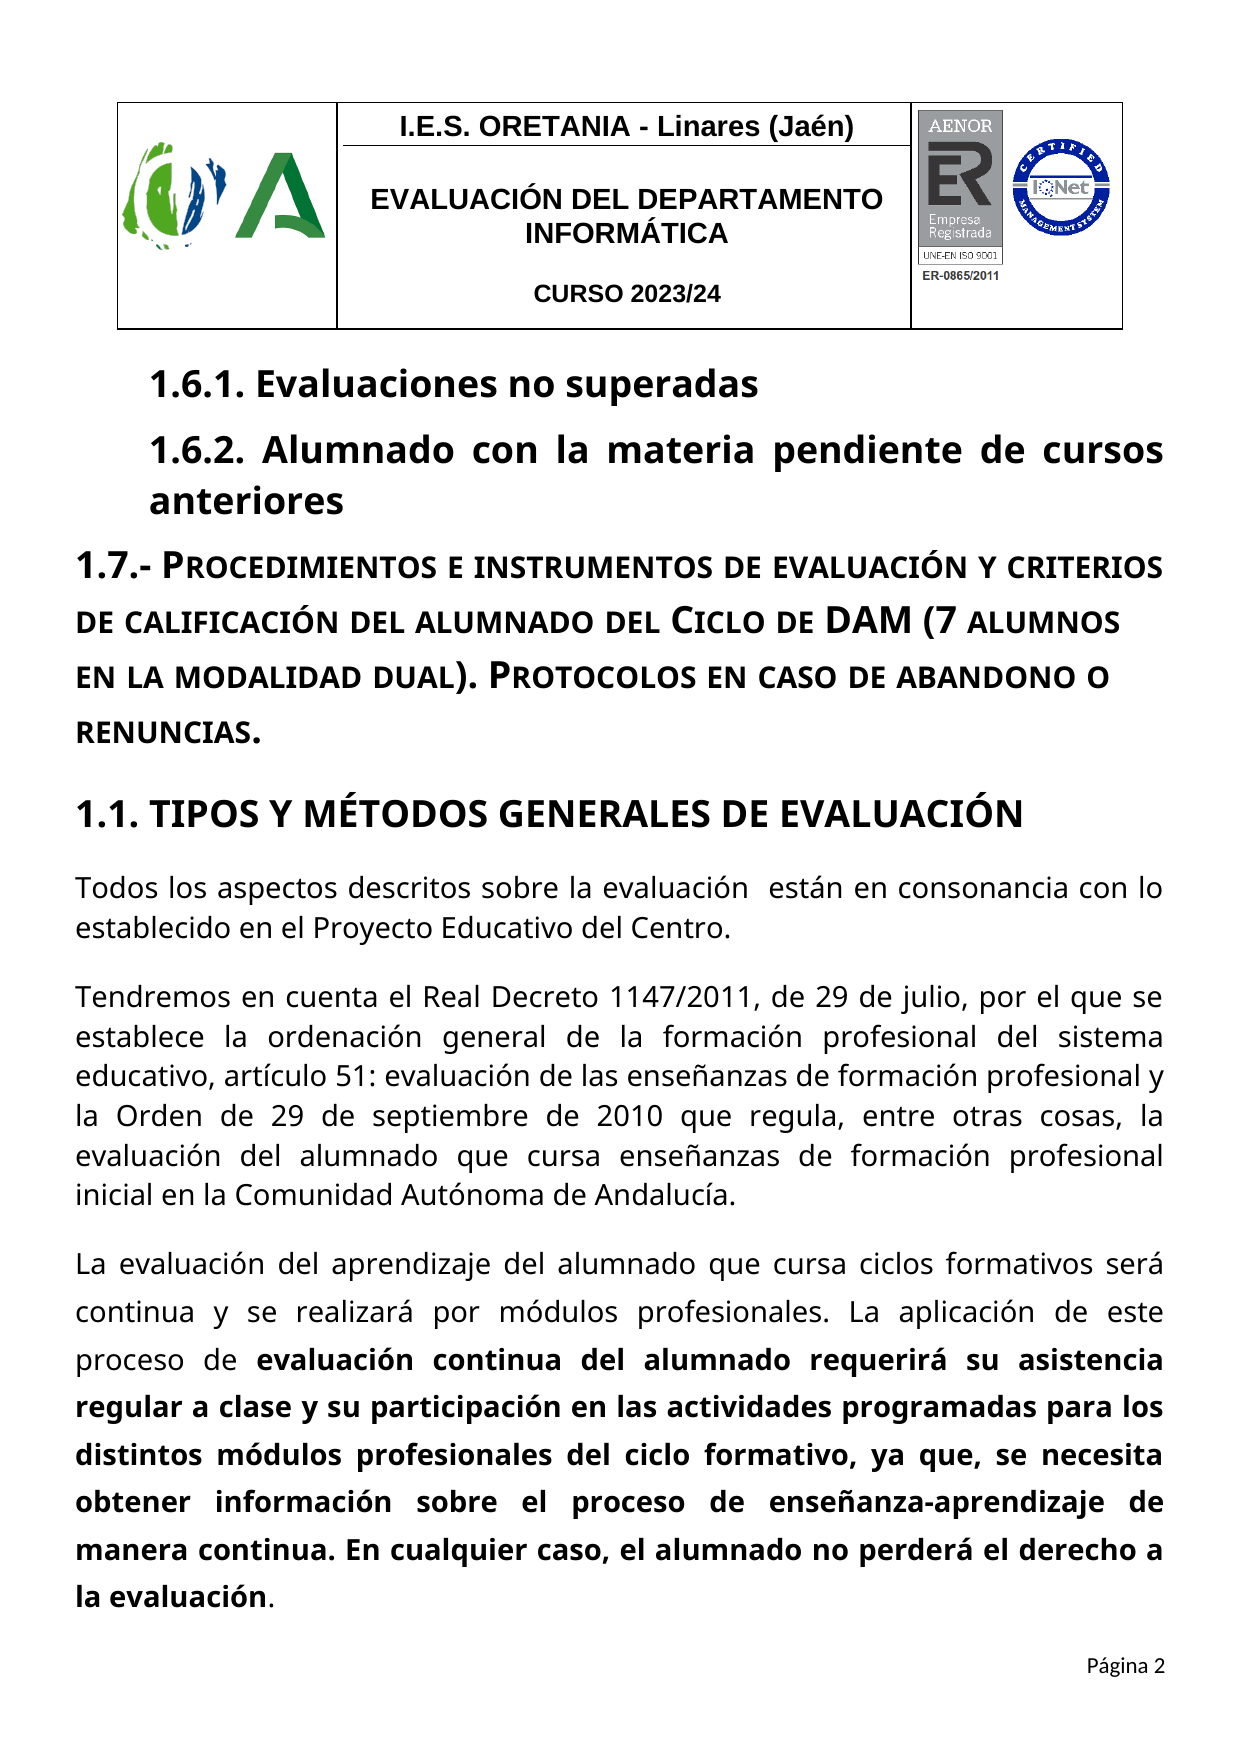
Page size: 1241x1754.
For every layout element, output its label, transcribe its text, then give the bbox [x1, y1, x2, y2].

subtitle 1.6.1. Evaluaciones no superadas [149, 358, 1165, 409]
text Todos los aspectos descritos sobre la evaluación están en consonancia con lo establecido en el Proyecto Educativo del Centro. [75, 868, 1165, 947]
text 1.7.- Procedimientos e instrumentos de evaluación y criterios de calificación del alumnado del Ciclo de DAM (7 alumnos en la modalidad dual). Protocolos en caso de abandono o renuncias. [75, 538, 1165, 754]
subtitle 1.6.2. Alumnado con la materia pendiente de cursos anteriores [149, 423, 1165, 526]
text Tendremos en cuenta el Real Decreto 1147/2011, de 29 de julio, por el que se establece la ordenación general de la formación profesional del sistema educativo, artículo 51: evaluación de las enseñanzas de formación profesional y la Orden de 29 de septiembre de 2010 que regula, entre otras cosas, la evaluación del alumnado que cursa enseñanzas de formación profesional inicial en la Comunidad Autónoma de Andalucía. [75, 976, 1165, 1214]
text La evaluación del aprendizaje del alumnado que cursa ciclos formativos será continua y se realizará por módulos profesionales. La aplicación de este proceso de evaluación continua del alumnado requerirá su asistencia regular a clase y su participación en las actividades programadas para los distintos módulos profesionales del ciclo formativo, ya que, se necesita obtener información sobre el proceso de enseñanza-aprendizaje de manera continua. En cualquier caso, el alumnado no perderá el derecho a la evaluación. [75, 1243, 1165, 1616]
picture [916, 109, 1111, 286]
text 1.1. Tipos y métodos generales de evaluación [75, 787, 1165, 838]
picture [120, 142, 333, 251]
